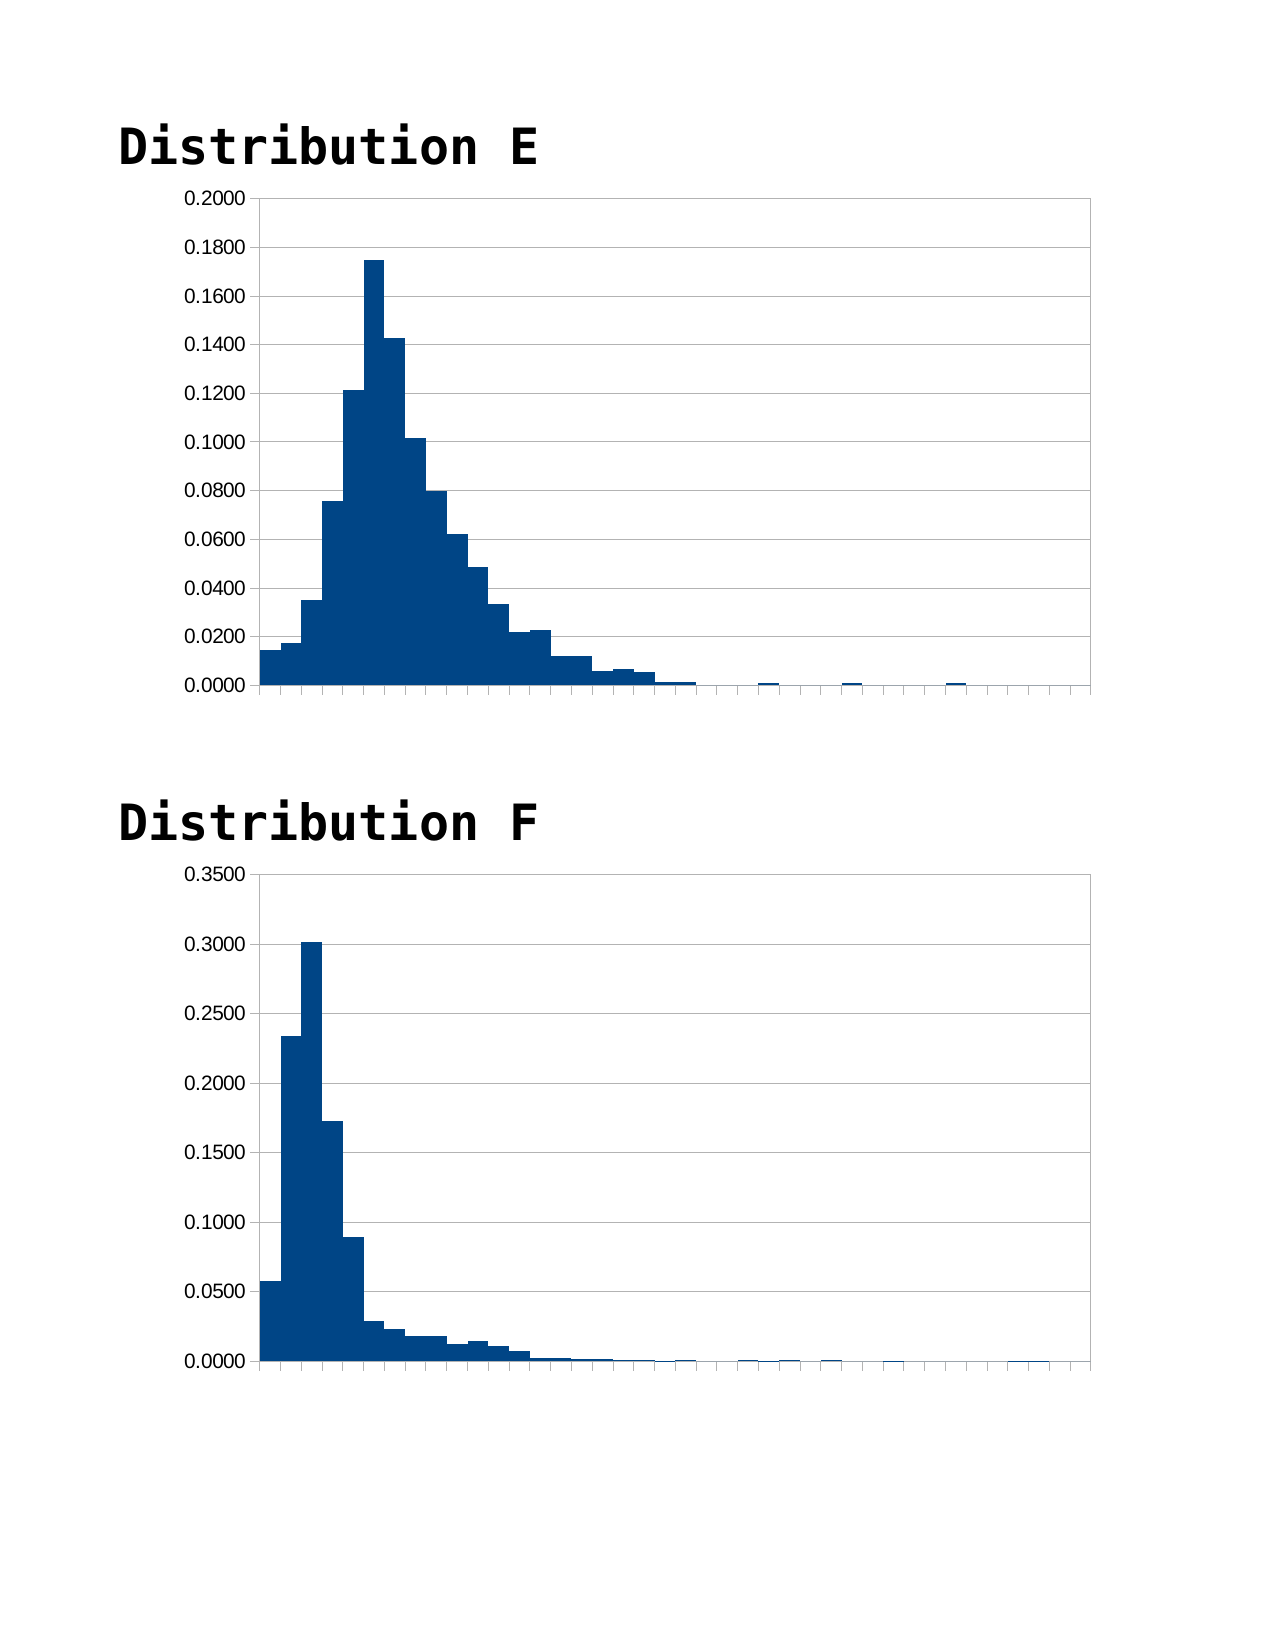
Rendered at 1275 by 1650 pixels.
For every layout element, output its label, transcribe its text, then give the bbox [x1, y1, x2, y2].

text Distribution F [118, 794, 1157, 852]
text Distribution E [118, 118, 1157, 176]
